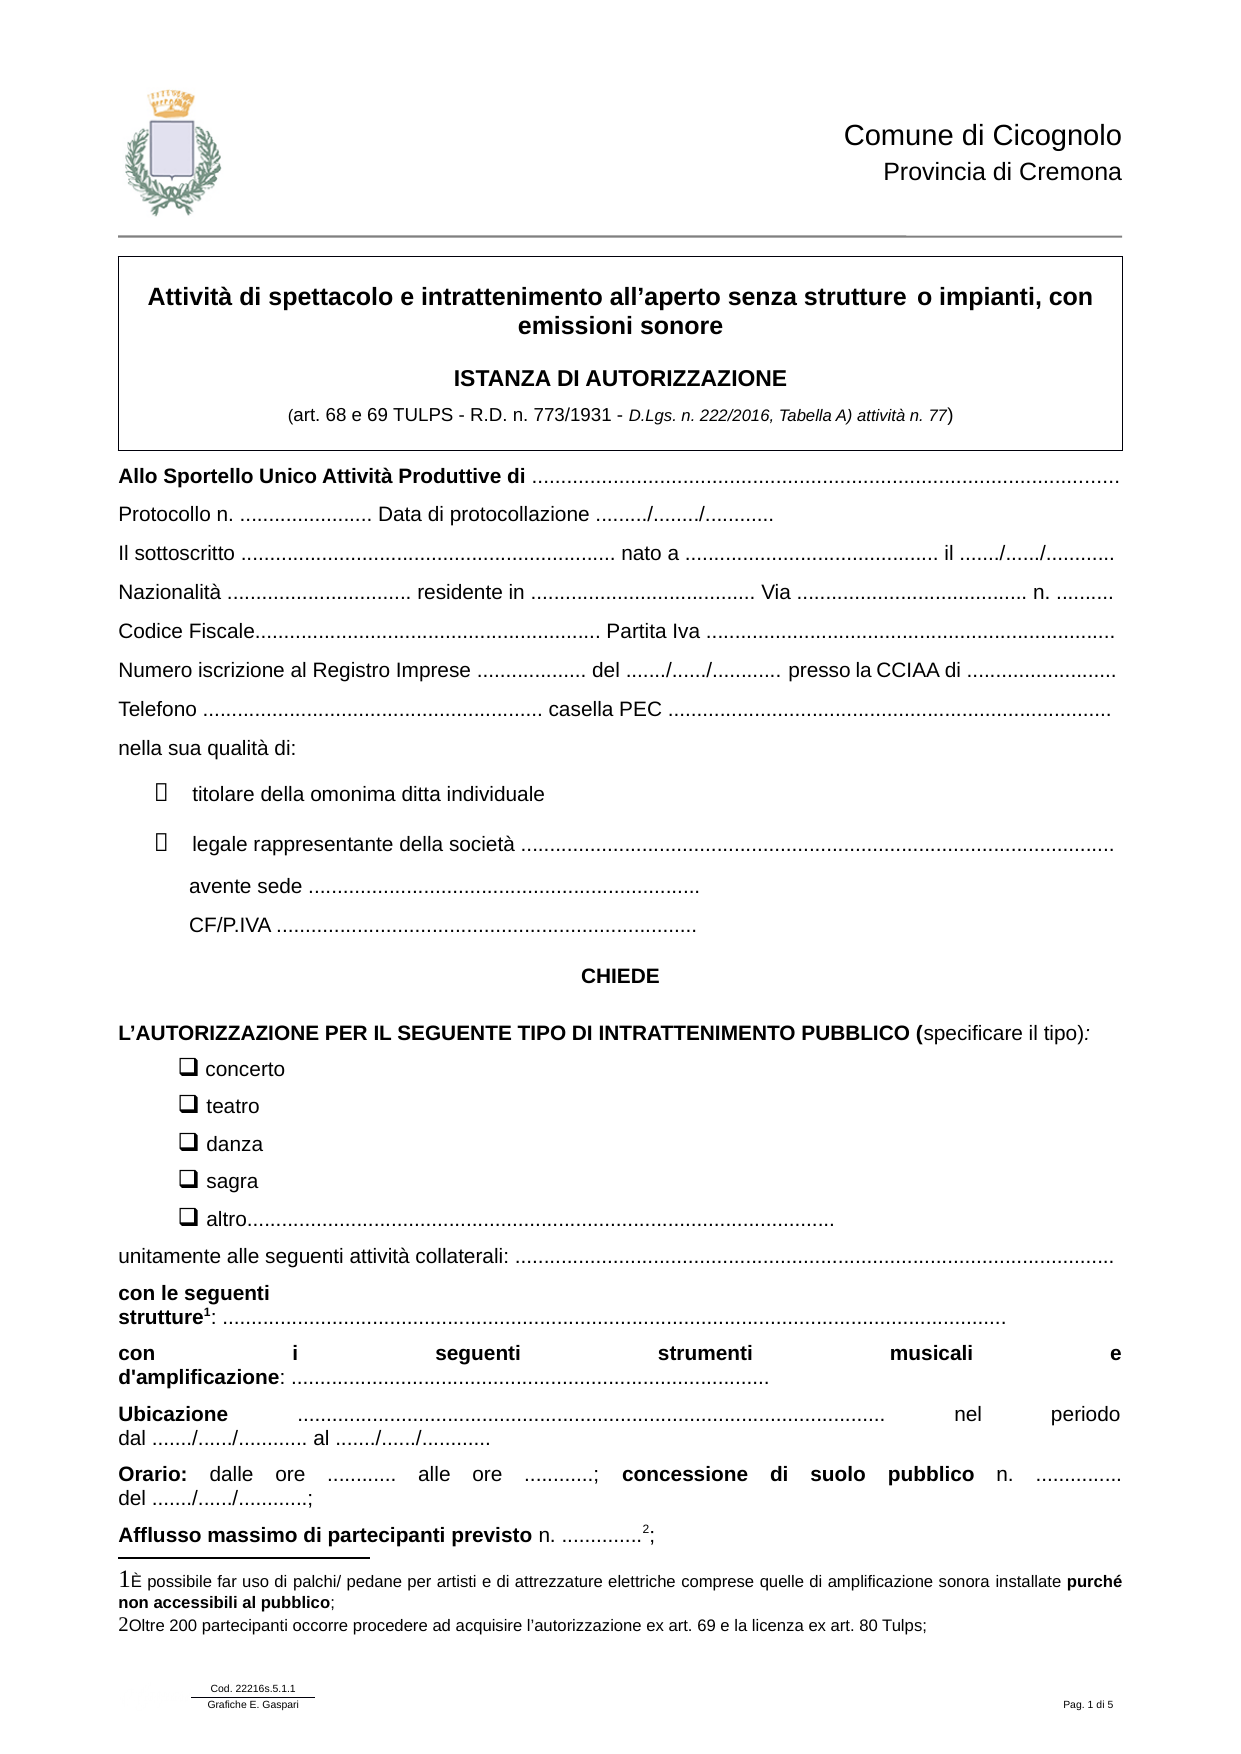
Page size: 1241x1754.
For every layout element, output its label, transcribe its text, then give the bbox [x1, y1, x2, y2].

table_header Attività di spettacolo e intrattenimento all’aperto senza strutture o impianti, con emissioni sonore ISTANZA DI AUTORIZZAZIONE (art. 68 e 69 TULPS - R.D. n. 773/1931 - D.Lgs. n. 222/2016, Tabella A) attività n. 77) [119, 257, 1122, 450]
text Comune di Cicognolo [224, 118, 1122, 152]
text Orario: dalle ore ............ alle ore ............; concessione di suolo pubblico n. ............... del ......./....../............; [118, 1462, 1122, 1510]
text con i seguenti strumenti musicali e d'amplificazione: ................................................................................... [118, 1341, 1122, 1389]
text avente sede .................................................................... [189, 874, 1122, 898]
text CHIEDE [118, 964, 1122, 988]
text Protocollo n. ....................... Data di protocollazione ........./......../............ [118, 502, 1122, 526]
text  concerto [177, 1057, 1122, 1082]
text  danza [177, 1132, 1122, 1157]
text Telefono ........................................................... casella PEC ............................................................................. [118, 697, 1122, 721]
text Numero iscrizione al Registro Imprese ................... del ......./....../............ presso la CCIAA di .......................... [118, 658, 1122, 682]
text unitamente alle seguenti attività collaterali: ........................................................................................................ [118, 1244, 1122, 1268]
text  altro...................................................................................................... [177, 1207, 1122, 1232]
text Oltre 200 partecipanti occorre procedere ad acquisire l’autorizzazione ex art. 69 e la licenza ex art. 80 Tulps; [118, 1612, 1122, 1636]
text nella sua qualità di: [118, 735, 1122, 759]
text Il sottoscritto ................................................................. nato a ............................................ il ......./....../............ [118, 541, 1122, 565]
text L’AUTORIZZAZIONE PER IL SEGUENTE TIPO DI INTRATTENIMENTO PUBBLICO (specificare il tipo): [118, 1020, 1122, 1044]
text  titolare della omonima ditta individuale [153, 774, 1122, 808]
text È possibile far uso di palchi/ pedane per artisti e di attrezzature elettriche comprese quelle di amplificazione sonora installate purché non accessibili al pubblico; [118, 1564, 1122, 1612]
text Allo Sportello Unico Attività Produttive di [118, 463, 1122, 487]
text CF/P.IVA ......................................................................... [189, 913, 1122, 937]
text Provincia di Cremona [224, 157, 1122, 185]
text Nazionalità ................................ residente in ....................................... Via ........................................ n. .......... [118, 580, 1122, 604]
text  sagra [177, 1169, 1122, 1194]
text Codice Fiscale............................................................ Partita Iva ....................................................................... [118, 619, 1122, 643]
text con le seguenti strutture: ........................................................................................................................................ [118, 1281, 1122, 1329]
text Afflusso massimo di partecipanti previsto n. ..............; [118, 1522, 1122, 1546]
text Ubicazione ...................................................................................................... nel periodo dal ......./....../............ al ......./....../............ [118, 1402, 1122, 1449]
picture [122, 87, 224, 219]
text  teatro [177, 1094, 1122, 1119]
text  legale rappresentante della società ....................................................................................................... [153, 824, 1122, 858]
